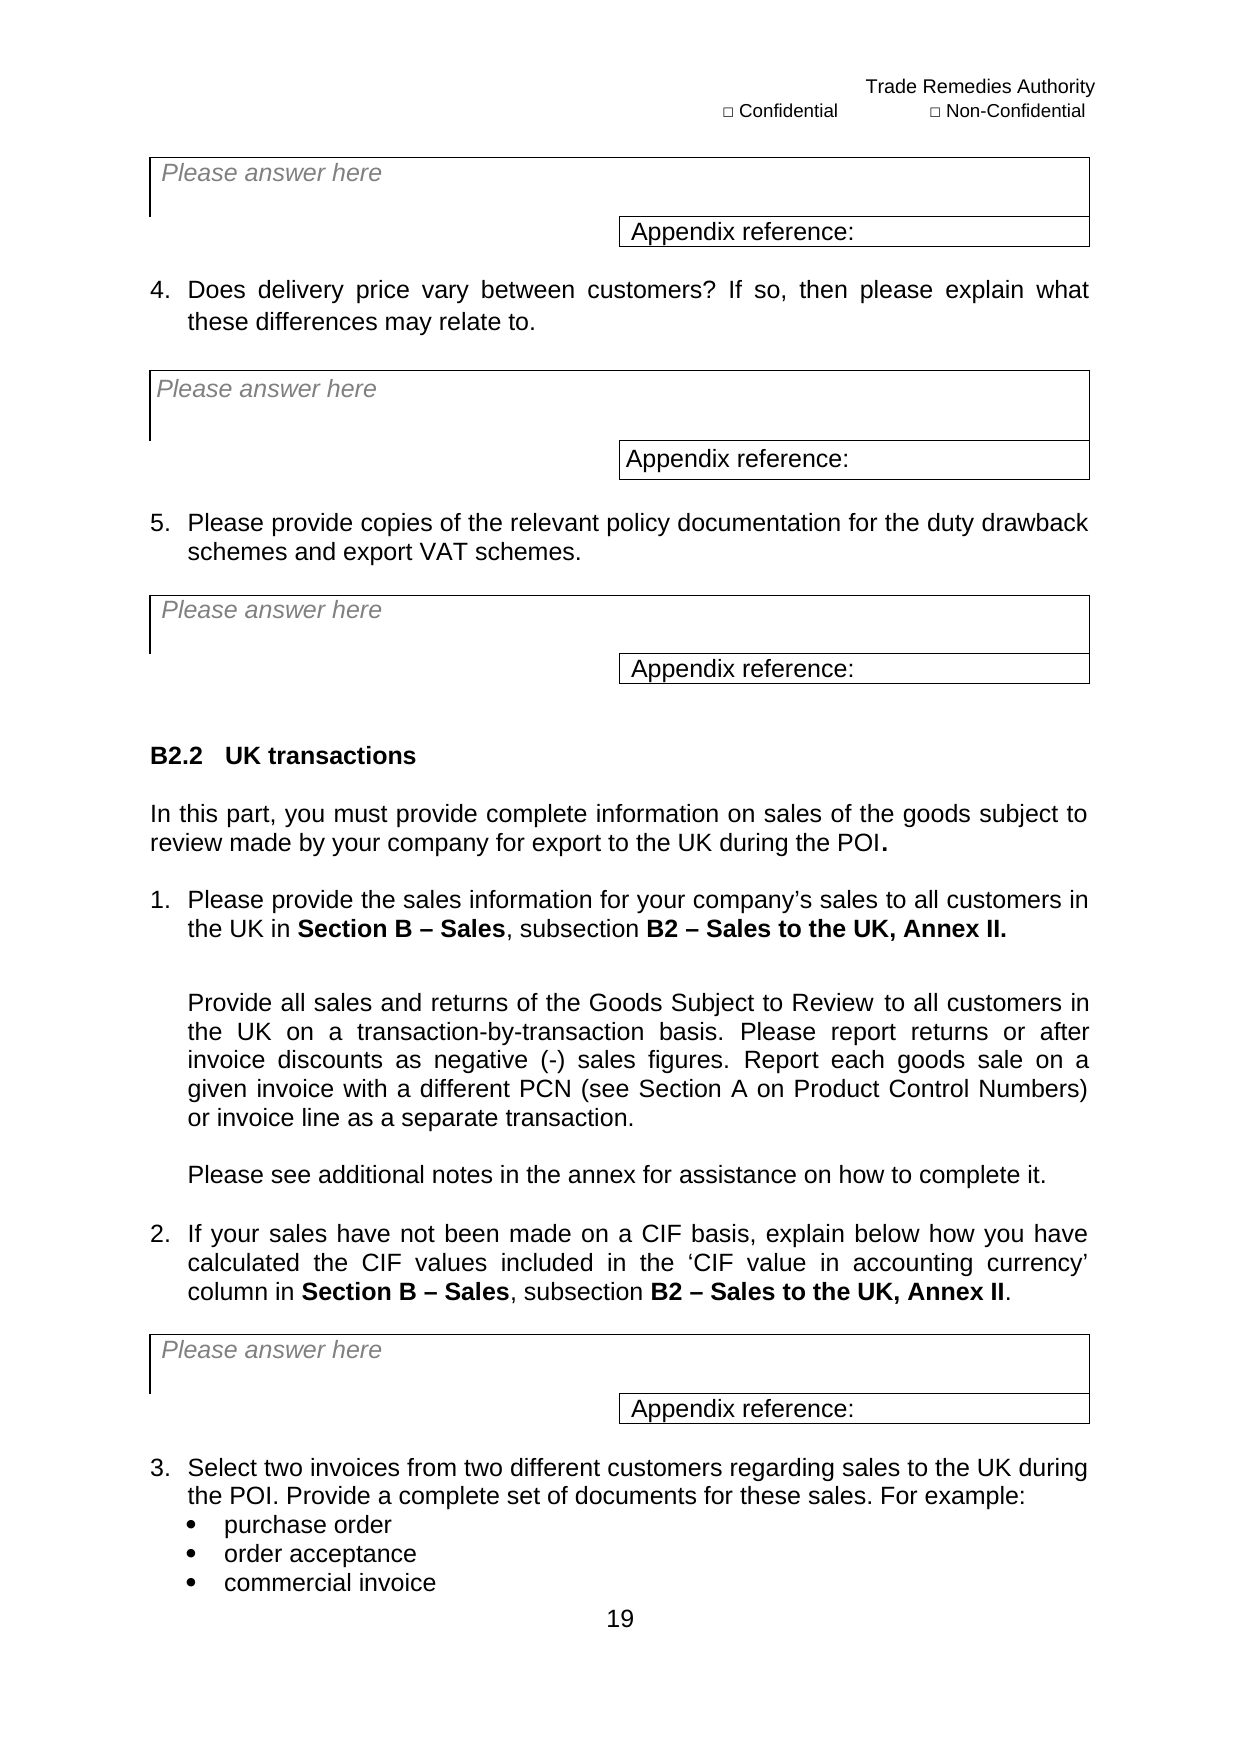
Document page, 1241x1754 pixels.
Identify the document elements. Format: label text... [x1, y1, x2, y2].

list Please provide copies of the relevant policy documentation for the duty drawback schemes and export VAT schemes. [150, 508, 1090, 566]
subtitle B2.2 UK transactions [150, 741, 1090, 770]
table_cell [150, 1394, 619, 1423]
list Select two invoices from two different customers regarding sales to the UK during the POI. Provide a complete set of documents for these sales. For example: [150, 1452, 1090, 1510]
list Please provide the sales information for your company’s sales to all customers in the UK in Section B – Sales, subsection B2 – Sales to the UK, Annex II. [150, 885, 1090, 943]
table_header Please answer here [151, 1335, 1089, 1393]
table_cell Appendix reference: [620, 1394, 1089, 1423]
list commercial invoice [187, 1568, 1090, 1597]
list If your sales have not been made on a CIF basis, explain below how you have calculated the CIF values included in the ‘CIF value in accounting currency’ column in Section B – Sales, subsection B2 – Sales to the UK, Annex II. [150, 1219, 1090, 1306]
table_cell [150, 217, 619, 246]
list Please see additional notes in the annex for assistance on how to complete it. [187, 1161, 1090, 1189]
text Provide all sales and returns of the Goods Subject to Review to all customers in the UK on a transaction-by-transaction basis. Please report returns or after invoice discounts as negative (-) sales figures. Report each goods sale on a given invoice with a different PCN (see Section A on Product Control Numbers) or invoice line as a separate transaction. [187, 988, 1090, 1132]
table_header Please answer here [151, 371, 1089, 440]
table_header Please answer here [151, 596, 1089, 653]
table_cell [150, 654, 619, 683]
list order acceptance [187, 1539, 1090, 1568]
list Does delivery price vary between customers? If so, then please explain what these differences may relate to. [150, 275, 1090, 336]
table_cell Appendix reference: [620, 654, 1089, 683]
list purchase order [187, 1510, 1090, 1539]
text In this part, you must provide complete information on sales of the goods subject to review made by your company for export to the UK during the POI. [150, 799, 1090, 856]
table_header Please answer here [151, 158, 1089, 216]
table_cell Appendix reference: [620, 217, 1089, 246]
table_cell [150, 441, 619, 478]
table_cell Appendix reference: [620, 441, 1089, 478]
